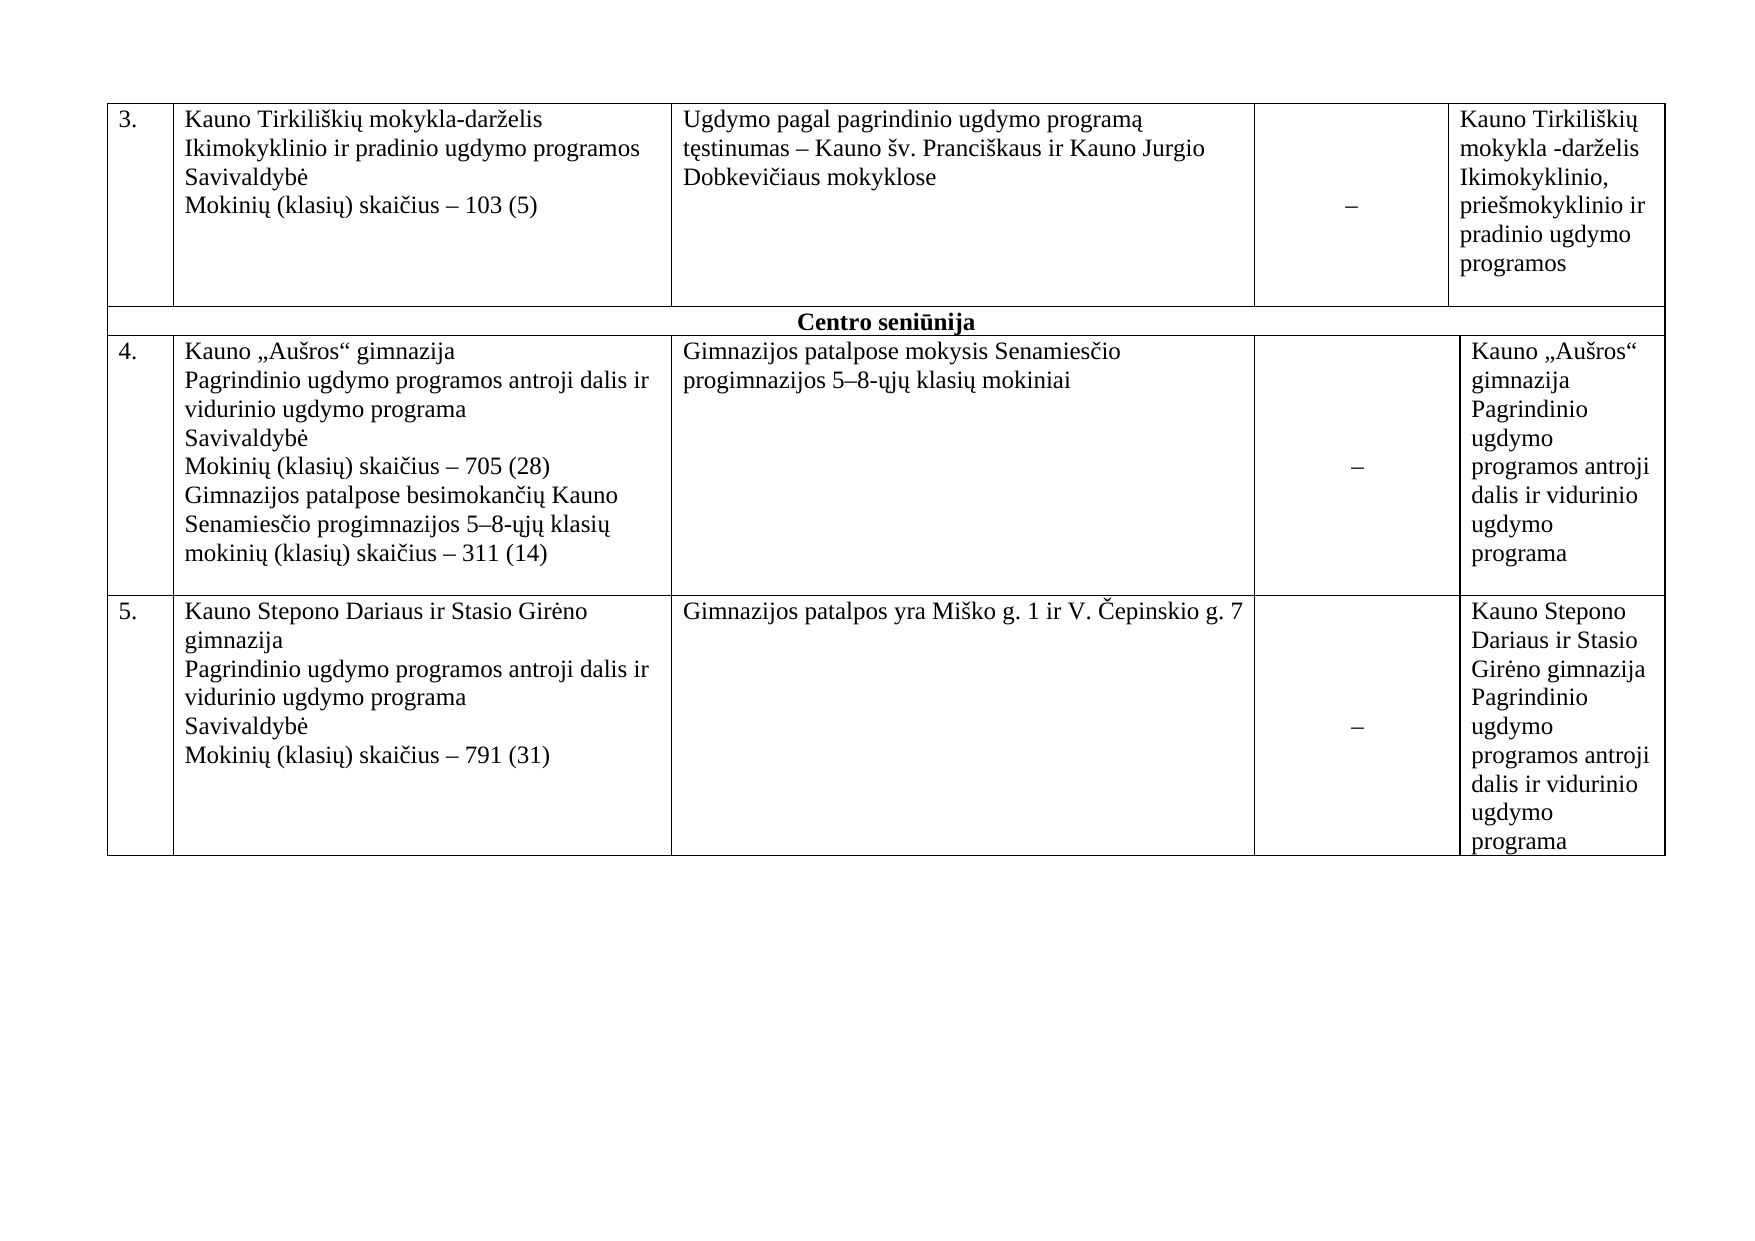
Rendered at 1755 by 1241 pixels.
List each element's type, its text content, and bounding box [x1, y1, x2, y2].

table_cell Kauno Stepono Dariaus ir Stasio Girėno gimnazija Pagrindinio ugdymo programos antroji dalis ir vidurinio ugdymo programa [1461, 596, 1664, 855]
table_cell Kauno Stepono Dariaus ir Stasio Girėno gimnazija Pagrindinio ugdymo programos antroji dalis ir vidurinio ugdymo programa Savivaldybė Mokinių (klasių) skaičius – 791 (31) [174, 596, 671, 855]
table_cell 5. [108, 596, 173, 855]
table_cell 4. [108, 336, 173, 595]
table_cell Gimnazijos patalpos yra Miško g. 1 ir V. Čepinskio g. 7 [672, 596, 1254, 855]
table_cell Kauno „Aušros“ gimnazija Pagrindinio ugdymo programos antroji dalis ir vidurinio ugdymo programa Savivaldybė Mokinių (klasių) skaičius – 705 (28) Gimnazijos patalpose besimokančių Kauno Senamiesčio progimnazijos 5–8-ųjų klasių mokinių (klasių) skaičius – 311 (14) [174, 336, 671, 595]
table_cell Centro seniūnija [108, 307, 1664, 335]
table_cell Kauno Tirkiliškių mokykla-darželis Ikimokyklinio ir pradinio ugdymo programos Savivaldybė Mokinių (klasių) skaičius – 103 (5) [174, 104, 671, 306]
table_cell – [1255, 104, 1448, 306]
table_cell Ugdymo pagal pagrindinio ugdymo programą tęstinumas – Kauno šv. Pranciškaus ir Kauno Jurgio Dobkevičiaus mokyklose [672, 104, 1254, 306]
table_cell Kauno „Aušros“ gimnazija Pagrindinio ugdymo programos antroji dalis ir vidurinio ugdymo programa [1461, 336, 1664, 595]
table_cell 3. [108, 104, 173, 306]
table_cell Kauno Tirkiliškių mokykla -darželis Ikimokyklinio, priešmokyklinio ir pradinio ugdymo programos [1449, 104, 1664, 306]
table_cell – [1255, 596, 1459, 855]
table_cell – [1255, 336, 1459, 595]
table_cell Gimnazijos patalpose mokysis Senamiesčio progimnazijos 5–8-ųjų klasių mokiniai [672, 336, 1254, 595]
